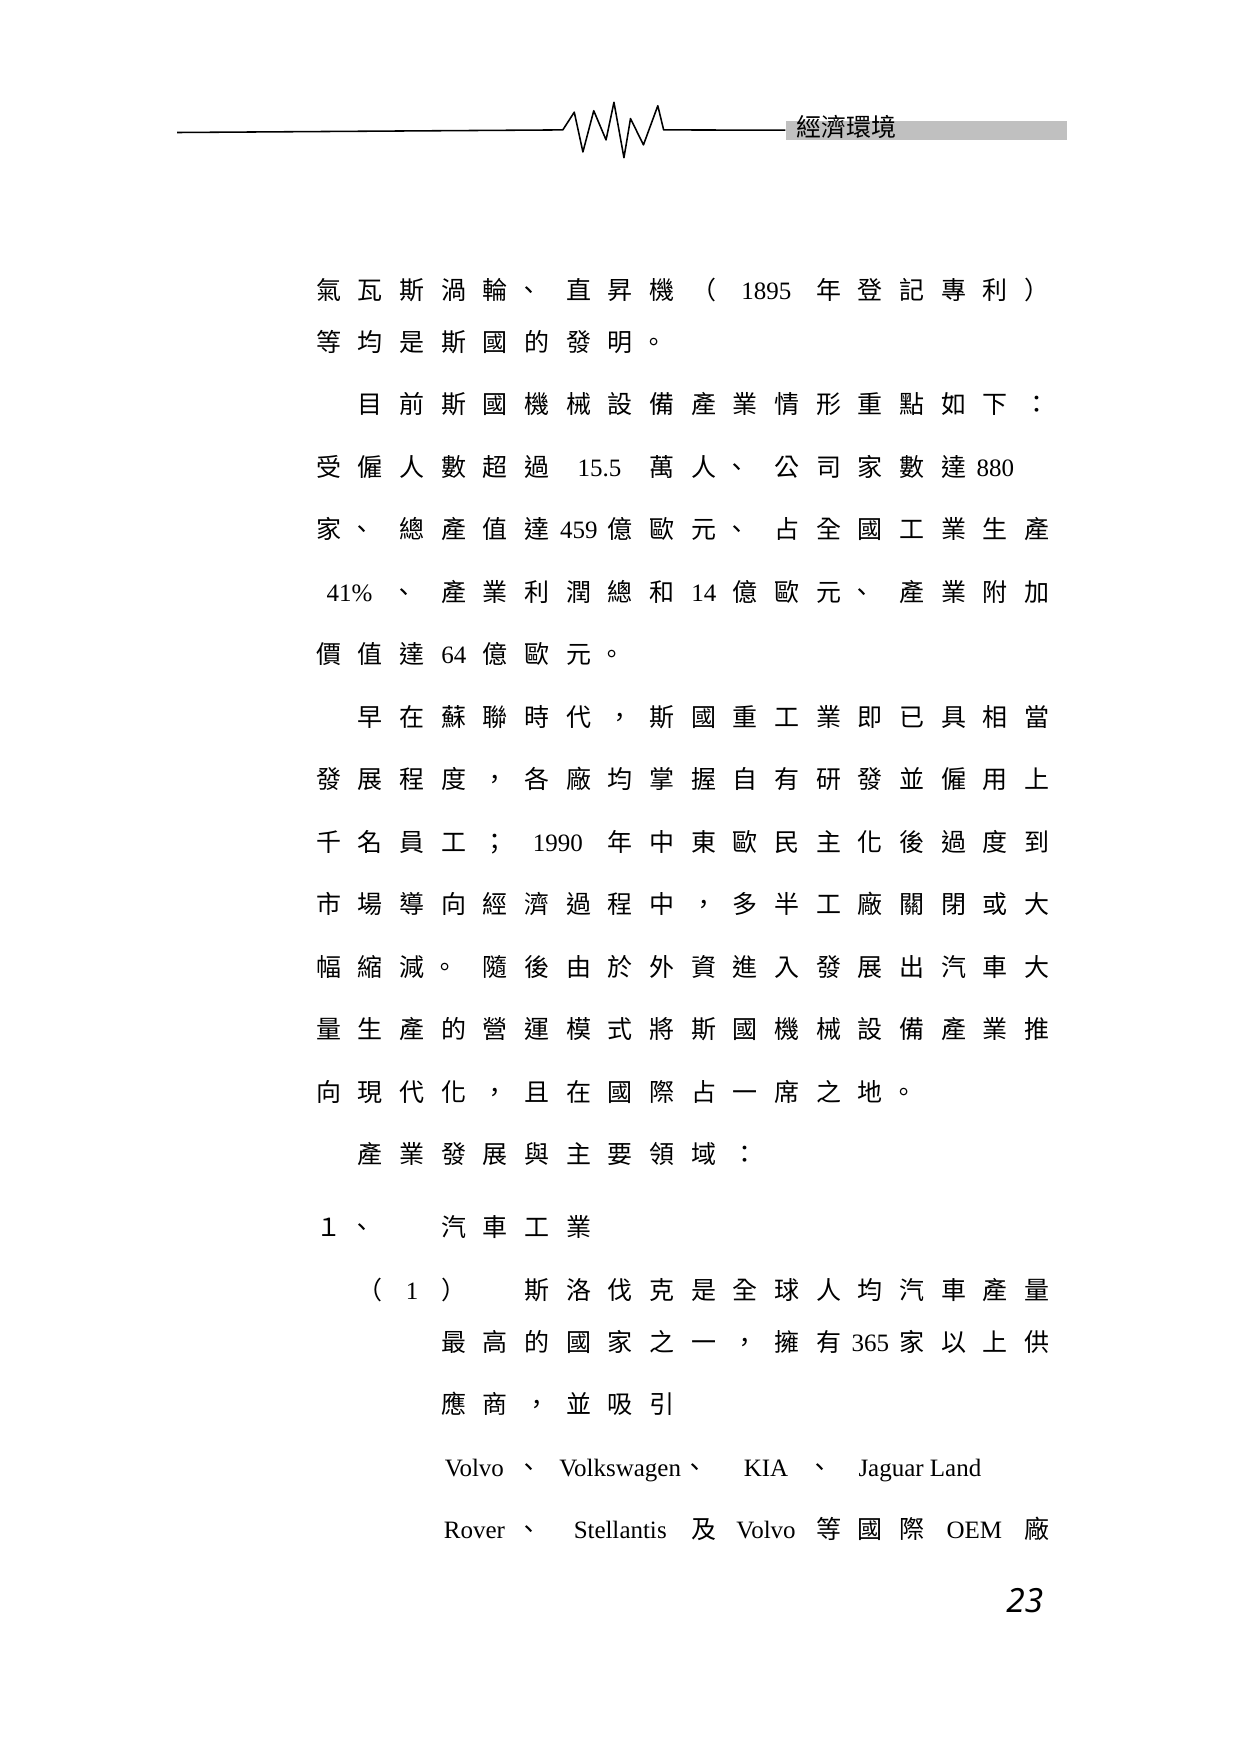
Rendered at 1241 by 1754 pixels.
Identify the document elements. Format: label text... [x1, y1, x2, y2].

text 產業發展與主要領域： [281, 1111, 1058, 1174]
text （1） 斯洛伐克是全球人均汽車產量最高的國家之一，擁有365家以上供應商，並吸引Volvo、Volkswagen、KIA、Jaguar Land Rover、Stellantis及Volvo等國際OEM廠商投資。 [330, 1236, 1058, 1549]
text 氣瓦斯渦輪、直昇機（1895年登記專利）等均是斯國的發明。 [281, 236, 1058, 361]
text 早在蘇聯時代，斯國重工業即已具相當發展程度，各廠均掌握自有研發並僱用上千名員工；1990年中東歐民主化後過度到市場導向經濟過程中，多半工廠關閉或大幅縮減。隨後由於外資進入發展出汽車大量生產的營運模式將斯國機械設備產業推向現代化，且在國際占一席之地。 [281, 674, 1058, 1111]
text 目前斯國機械設備產業情形重點如下：受僱人數超過15.5萬人、公司家數達880家、總產值達459億歐元、占全國工業生產41%、產業利潤總和14億歐元、產業附加價值達64億歐元。 [281, 361, 1058, 674]
text １、 汽車工業 [281, 1174, 1058, 1236]
